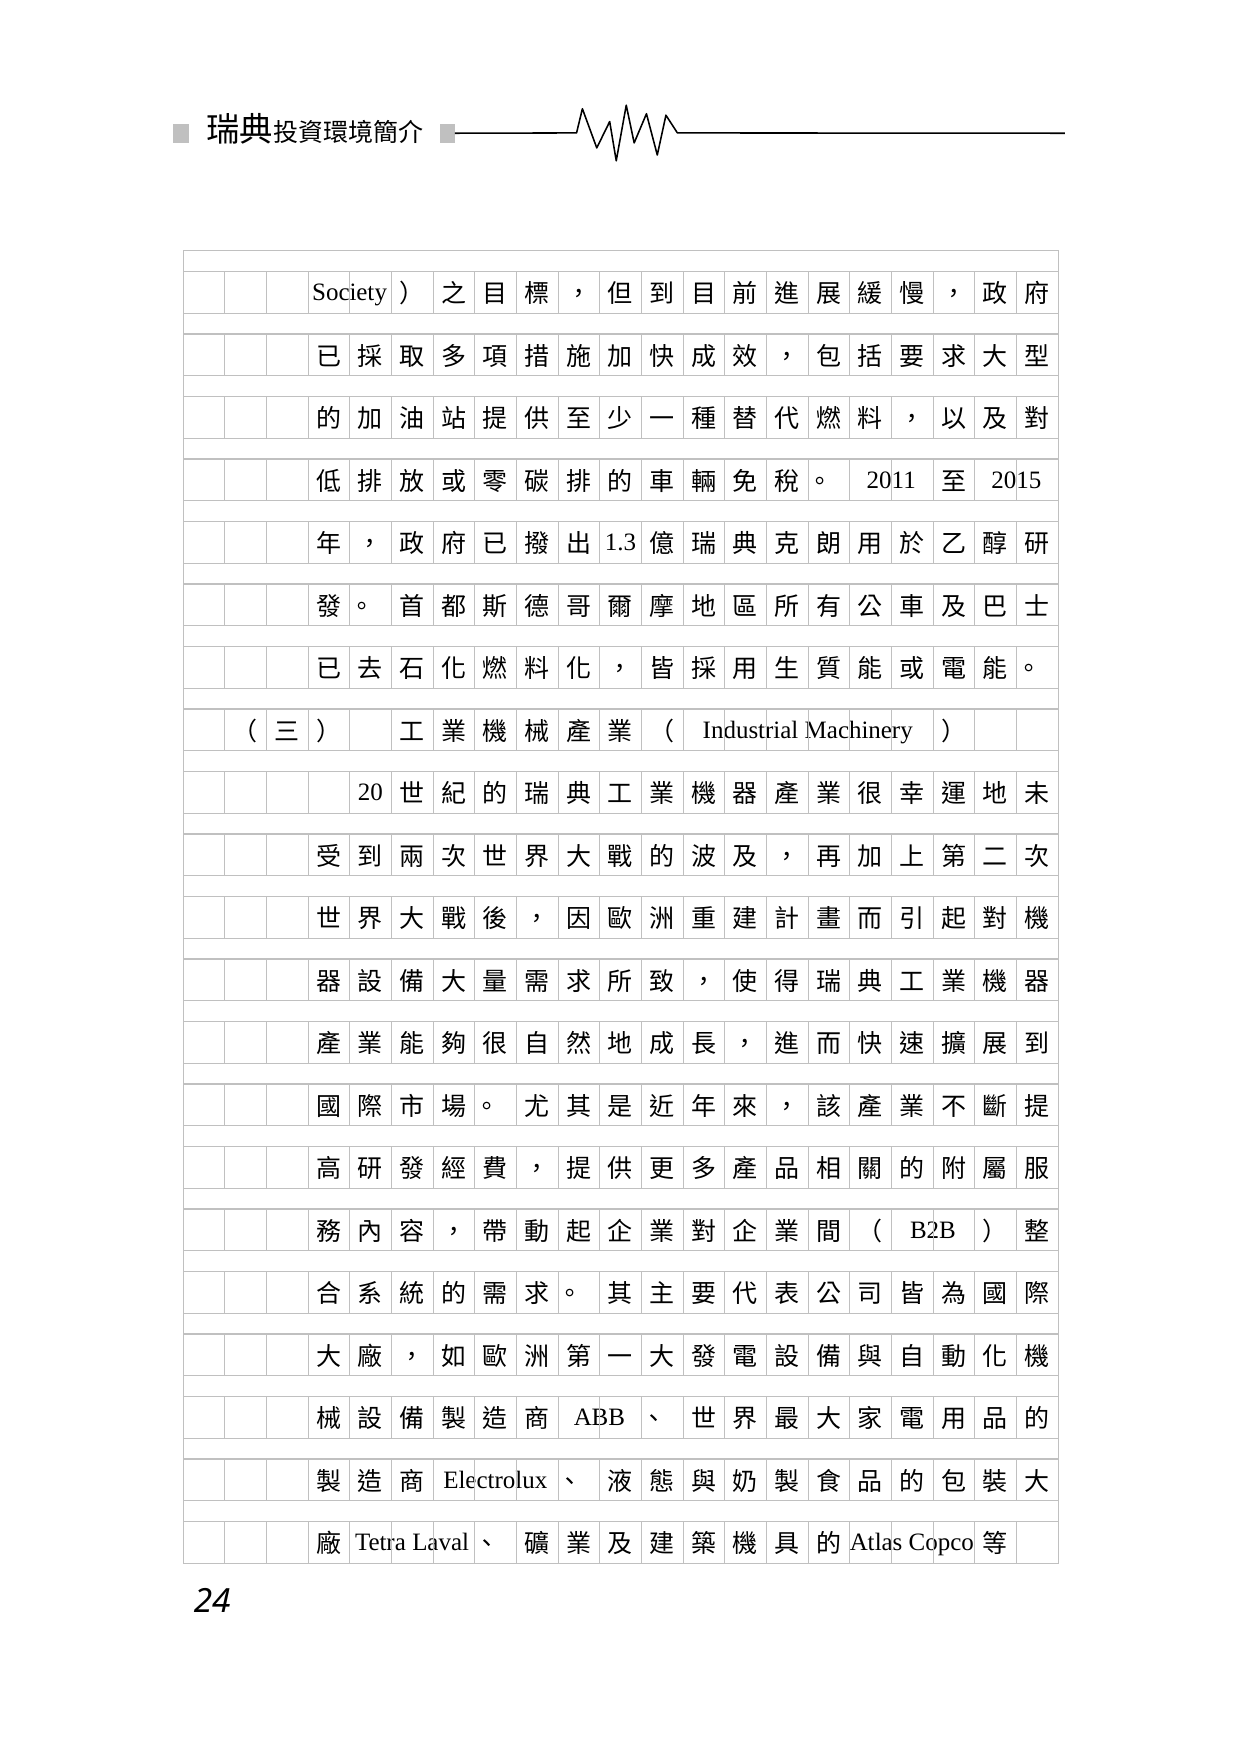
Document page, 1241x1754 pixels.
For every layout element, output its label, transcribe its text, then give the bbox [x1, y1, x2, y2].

text 20世紀的瑞典工業機器產業很幸運地未受到兩次世界大戰的波及，再加上第二次世界大戰後，因歐洲重建計畫而引起對機器設備大量需求所致，使得瑞典工業機器產業能夠很自然地成長，進而快速擴展到國際市場。尤其是近年來，該產業不斷提高研發經費，提供更多產品相關的附屬服務內容，帶動起企業對企業間（B2B）整合系統的需求。其主要代表公司皆為國際大廠，如歐洲第一大發電設備與自動化機械設備製造商ABB、世界最大家電用品的製造商Electrolux、液態與奶製食品的包裝大廠Tetra Laval、礦業及建築機具的Atlas Copco等等。 [281, 1314, 1058, 1333]
text （三） 工業機械產業（Industrial Machinery） [267, 710, 308, 750]
text 20世紀的瑞典工業機器產業很幸運地未受到兩次世界大戰的波及，再加上第二次世界大戰後，因歐洲重建計畫而引起對機器設備大量需求所致，使得瑞典工業機器產業能夠很自然地成長，進而快速擴展到國際市場。尤其是近年來，該產業不斷提高研發經費，提供更多產品相關的附屬服務內容，帶動起企業對企業間（B2B）整合系統的需求。其主要代表公司皆為國際大廠，如歐洲第一大發電設備與自動化機械設備製造商ABB、世界最大家電用品的製造商Electrolux、液態與奶製食品的包裝大廠Tetra Laval、礦業及建築機具的Atlas Copco等等。 [281, 814, 1058, 833]
text 替代燃料方面，瑞典在研發的付出了相當大的努力，例如瑞典領先世界於20世紀80年代就開始乙醇燃料的研究，今日出售的大部分乙醇燃料是產自穀物，瑞典研究人員正在研究自纖維素提鍊乙醇，稱為第二代生質燃料，不但比穀物生產更有效，且不影響糧食作物。歐盟的目標是到2020年所有運輸燃料的10%來自再生能源。瑞典政府政策目標是到2030年零石化運輸燃料，2050年達到零石化家園（Fossil Free Society）之目標，但到目前進展緩慢，政府已採取多項措施加快成效，包括要求大型的加油站提供至少一種替代燃料，以及對低排放或零碳排的車輛免稅。2011至2015年，政府已撥出1.3億瑞典克朗用於乙醇研發。首都斯德哥爾摩地區所有公車及巴士已去石化燃料化，皆採用生質能或電能。 [281, 501, 1058, 521]
text 20世紀的瑞典工業機器產業很幸運地未受到兩次世界大戰的波及，再加上第二次世界大戰後，因歐洲重建計畫而引起對機器設備大量需求所致，使得瑞典工業機器產業能夠很自然地成長，進而快速擴展到國際市場。尤其是近年來，該產業不斷提高研發經費，提供更多產品相關的附屬服務內容，帶動起企業對企業間（B2B）整合系統的需求。其主要代表公司皆為國際大廠，如歐洲第一大發電設備與自動化機械設備製造商ABB、世界最大家電用品的製造商Electrolux、液態與奶製食品的包裝大廠Tetra Laval、礦業及建築機具的Atlas Copco等等。 [281, 751, 1058, 771]
text （三） 工業機械產業（Industrial Machinery） [600, 710, 641, 750]
text （三） 工業機械產業（Industrial Machinery） [934, 710, 974, 750]
text 替代燃料方面，瑞典在研發的付出了相當大的努力，例如瑞典領先世界於20世紀80年代就開始乙醇燃料的研究，今日出售的大部分乙醇燃料是產自穀物，瑞典研究人員正在研究自纖維素提鍊乙醇，稱為第二代生質燃料，不但比穀物生產更有效，且不影響糧食作物。歐盟的目標是到2020年所有運輸燃料的10%來自再生能源。瑞典政府政策目標是到2030年零石化運輸燃料，2050年達到零石化家園（Fossil Free Society）之目標，但到目前進展緩慢，政府已採取多項措施加快成效，包括要求大型的加油站提供至少一種替代燃料，以及對低排放或零碳排的車輛免稅。2011至2015年，政府已撥出1.3億瑞典克朗用於乙醇研發。首都斯德哥爾摩地區所有公車及巴士已去石化燃料化，皆採用生質能或電能。 [281, 376, 1058, 396]
text 替代燃料方面，瑞典在研發的付出了相當大的努力，例如瑞典領先世界於20世紀80年代就開始乙醇燃料的研究，今日出售的大部分乙醇燃料是產自穀物，瑞典研究人員正在研究自纖維素提鍊乙醇，稱為第二代生質燃料，不但比穀物生產更有效，且不影響糧食作物。歐盟的目標是到2020年所有運輸燃料的10%來自再生能源。瑞典政府政策目標是到2030年零石化運輸燃料，2050年達到零石化家園（Fossil Free Society）之目標，但到目前進展緩慢，政府已採取多項措施加快成效，包括要求大型的加油站提供至少一種替代燃料，以及對低排放或零碳排的車輛免稅。2011至2015年，政府已撥出1.3億瑞典克朗用於乙醇研發。首都斯德哥爾摩地區所有公車及巴士已去石化燃料化，皆採用生質能或電能。 [281, 564, 1058, 583]
text （三） 工業機械產業（Industrial Machinery） [350, 710, 391, 750]
text （三） 工業機械產業（Industrial Machinery） [207, 710, 224, 750]
text （三） 工業機械產業（Industrial Machinery） [809, 710, 849, 750]
text 20世紀的瑞典工業機器產業很幸運地未受到兩次世界大戰的波及，再加上第二次世界大戰後，因歐洲重建計畫而引起對機器設備大量需求所致，使得瑞典工業機器產業能夠很自然地成長，進而快速擴展到國際市場。尤其是近年來，該產業不斷提高研發經費，提供更多產品相關的附屬服務內容，帶動起企業對企業間（B2B）整合系統的需求。其主要代表公司皆為國際大廠，如歐洲第一大發電設備與自動化機械設備製造商ABB、世界最大家電用品的製造商Electrolux、液態與奶製食品的包裝大廠Tetra Laval、礦業及建築機具的Atlas Copco等等。 [281, 1189, 1058, 1208]
text 替代燃料方面，瑞典在研發的付出了相當大的努力，例如瑞典領先世界於20世紀80年代就開始乙醇燃料的研究，今日出售的大部分乙醇燃料是產自穀物，瑞典研究人員正在研究自纖維素提鍊乙醇，稱為第二代生質燃料，不但比穀物生產更有效，且不影響糧食作物。歐盟的目標是到2020年所有運輸燃料的10%來自再生能源。瑞典政府政策目標是到2030年零石化運輸燃料，2050年達到零石化家園（Fossil Free Society）之目標，但到目前進展緩慢，政府已採取多項措施加快成效，包括要求大型的加油站提供至少一種替代燃料，以及對低排放或零碳排的車輛免稅。2011至2015年，政府已撥出1.3億瑞典克朗用於乙醇研發。首都斯德哥爾摩地區所有公車及巴士已去石化燃料化，皆採用生質能或電能。 [281, 626, 1058, 646]
text （三） 工業機械產業（Industrial Machinery） [559, 710, 599, 750]
text 20世紀的瑞典工業機器產業很幸運地未受到兩次世界大戰的波及，再加上第二次世界大戰後，因歐洲重建計畫而引起對機器設備大量需求所致，使得瑞典工業機器產業能夠很自然地成長，進而快速擴展到國際市場。尤其是近年來，該產業不斷提高研發經費，提供更多產品相關的附屬服務內容，帶動起企業對企業間（B2B）整合系統的需求。其主要代表公司皆為國際大廠，如歐洲第一大發電設備與自動化機械設備製造商ABB、世界最大家電用品的製造商Electrolux、液態與奶製食品的包裝大廠Tetra Laval、礦業及建築機具的Atlas Copco等等。 [281, 1126, 1058, 1146]
text 替代燃料方面，瑞典在研發的付出了相當大的努力，例如瑞典領先世界於20世紀80年代就開始乙醇燃料的研究，今日出售的大部分乙醇燃料是產自穀物，瑞典研究人員正在研究自纖維素提鍊乙醇，稱為第二代生質燃料，不但比穀物生產更有效，且不影響糧食作物。歐盟的目標是到2020年所有運輸燃料的10%來自再生能源。瑞典政府政策目標是到2030年零石化運輸燃料，2050年達到零石化家園（Fossil Free Society）之目標，但到目前進展緩慢，政府已採取多項措施加快成效，包括要求大型的加油站提供至少一種替代燃料，以及對低排放或零碳排的車輛免稅。2011至2015年，政府已撥出1.3億瑞典克朗用於乙醇研發。首都斯德哥爾摩地區所有公車及巴士已去石化燃料化，皆採用生質能或電能。 [281, 251, 1058, 271]
text （三） 工業機械產業（Industrial Machinery） [309, 710, 349, 750]
text （三） 工業機械產業（Industrial Machinery） [517, 710, 558, 750]
text （三） 工業機械產業（Industrial Machinery） [892, 710, 933, 750]
text （三） 工業機械產業（Industrial Machinery） [207, 689, 1058, 708]
text 20世紀的瑞典工業機器產業很幸運地未受到兩次世界大戰的波及，再加上第二次世界大戰後，因歐洲重建計畫而引起對機器設備大量需求所致，使得瑞典工業機器產業能夠很自然地成長，進而快速擴展到國際市場。尤其是近年來，該產業不斷提高研發經費，提供更多產品相關的附屬服務內容，帶動起企業對企業間（B2B）整合系統的需求。其主要代表公司皆為國際大廠，如歐洲第一大發電設備與自動化機械設備製造商ABB、世界最大家電用品的製造商Electrolux、液態與奶製食品的包裝大廠Tetra Laval、礦業及建築機具的Atlas Copco等等。 [281, 876, 1058, 896]
text 20世紀的瑞典工業機器產業很幸運地未受到兩次世界大戰的波及，再加上第二次世界大戰後，因歐洲重建計畫而引起對機器設備大量需求所致，使得瑞典工業機器產業能夠很自然地成長，進而快速擴展到國際市場。尤其是近年來，該產業不斷提高研發經費，提供更多產品相關的附屬服務內容，帶動起企業對企業間（B2B）整合系統的需求。其主要代表公司皆為國際大廠，如歐洲第一大發電設備與自動化機械設備製造商ABB、世界最大家電用品的製造商Electrolux、液態與奶製食品的包裝大廠Tetra Laval、礦業及建築機具的Atlas Copco等等。 [281, 939, 1058, 958]
text 替代燃料方面，瑞典在研發的付出了相當大的努力，例如瑞典領先世界於20世紀80年代就開始乙醇燃料的研究，今日出售的大部分乙醇燃料是產自穀物，瑞典研究人員正在研究自纖維素提鍊乙醇，稱為第二代生質燃料，不但比穀物生產更有效，且不影響糧食作物。歐盟的目標是到2020年所有運輸燃料的10%來自再生能源。瑞典政府政策目標是到2030年零石化運輸燃料，2050年達到零石化家園（Fossil Free Society）之目標，但到目前進展緩慢，政府已採取多項措施加快成效，包括要求大型的加油站提供至少一種替代燃料，以及對低排放或零碳排的車輛免稅。2011至2015年，政府已撥出1.3億瑞典克朗用於乙醇研發。首都斯德哥爾摩地區所有公車及巴士已去石化燃料化，皆採用生質能或電能。 [281, 314, 1058, 333]
text 20世紀的瑞典工業機器產業很幸運地未受到兩次世界大戰的波及，再加上第二次世界大戰後，因歐洲重建計畫而引起對機器設備大量需求所致，使得瑞典工業機器產業能夠很自然地成長，進而快速擴展到國際市場。尤其是近年來，該產業不斷提高研發經費，提供更多產品相關的附屬服務內容，帶動起企業對企業間（B2B）整合系統的需求。其主要代表公司皆為國際大廠，如歐洲第一大發電設備與自動化機械設備製造商ABB、世界最大家電用品的製造商Electrolux、液態與奶製食品的包裝大廠Tetra Laval、礦業及建築機具的Atlas Copco等等。 [281, 1001, 1058, 1021]
text （三） 工業機械產業（Industrial Machinery） [684, 710, 724, 750]
text 20世紀的瑞典工業機器產業很幸運地未受到兩次世界大戰的波及，再加上第二次世界大戰後，因歐洲重建計畫而引起對機器設備大量需求所致，使得瑞典工業機器產業能夠很自然地成長，進而快速擴展到國際市場。尤其是近年來，該產業不斷提高研發經費，提供更多產品相關的附屬服務內容，帶動起企業對企業間（B2B）整合系統的需求。其主要代表公司皆為國際大廠，如歐洲第一大發電設備與自動化機械設備製造商ABB、世界最大家電用品的製造商Electrolux、液態與奶製食品的包裝大廠Tetra Laval、礦業及建築機具的Atlas Copco等等。 [281, 1501, 1058, 1521]
text 20世紀的瑞典工業機器產業很幸運地未受到兩次世界大戰的波及，再加上第二次世界大戰後，因歐洲重建計畫而引起對機器設備大量需求所致，使得瑞典工業機器產業能夠很自然地成長，進而快速擴展到國際市場。尤其是近年來，該產業不斷提高研發經費，提供更多產品相關的附屬服務內容，帶動起企業對企業間（B2B）整合系統的需求。其主要代表公司皆為國際大廠，如歐洲第一大發電設備與自動化機械設備製造商ABB、世界最大家電用品的製造商Electrolux、液態與奶製食品的包裝大廠Tetra Laval、礦業及建築機具的Atlas Copco等等。 [281, 1064, 1058, 1083]
text （三） 工業機械產業（Industrial Machinery） [475, 710, 516, 750]
text （三） 工業機械產業（Industrial Machinery） [1017, 710, 1058, 750]
text （三） 工業機械產業（Industrial Machinery） [434, 710, 474, 750]
text 替代燃料方面，瑞典在研發的付出了相當大的努力，例如瑞典領先世界於20世紀80年代就開始乙醇燃料的研究，今日出售的大部分乙醇燃料是產自穀物，瑞典研究人員正在研究自纖維素提鍊乙醇，稱為第二代生質燃料，不但比穀物生產更有效，且不影響糧食作物。歐盟的目標是到2020年所有運輸燃料的10%來自再生能源。瑞典政府政策目標是到2030年零石化運輸燃料，2050年達到零石化家園（Fossil Free Society）之目標，但到目前進展緩慢，政府已採取多項措施加快成效，包括要求大型的加油站提供至少一種替代燃料，以及對低排放或零碳排的車輛免稅。2011至2015年，政府已撥出1.3億瑞典克朗用於乙醇研發。首都斯德哥爾摩地區所有公車及巴士已去石化燃料化，皆採用生質能或電能。 [281, 439, 1058, 458]
text 20世紀的瑞典工業機器產業很幸運地未受到兩次世界大戰的波及，再加上第二次世界大戰後，因歐洲重建計畫而引起對機器設備大量需求所致，使得瑞典工業機器產業能夠很自然地成長，進而快速擴展到國際市場。尤其是近年來，該產業不斷提高研發經費，提供更多產品相關的附屬服務內容，帶動起企業對企業間（B2B）整合系統的需求。其主要代表公司皆為國際大廠，如歐洲第一大發電設備與自動化機械設備製造商ABB、世界最大家電用品的製造商Electrolux、液態與奶製食品的包裝大廠Tetra Laval、礦業及建築機具的Atlas Copco等等。 [281, 1251, 1058, 1271]
text （三） 工業機械產業（Industrial Machinery） [392, 710, 433, 750]
text （三） 工業機械產業（Industrial Machinery） [642, 710, 683, 750]
text （三） 工業機械產業（Industrial Machinery） [850, 710, 891, 750]
text （三） 工業機械產業（Industrial Machinery） [767, 710, 808, 750]
text （三） 工業機械產業（Industrial Machinery） [225, 710, 266, 750]
text （三） 工業機械產業（Industrial Machinery） [725, 710, 766, 750]
text （三） 工業機械產業（Industrial Machinery） [975, 710, 1016, 750]
text 20世紀的瑞典工業機器產業很幸運地未受到兩次世界大戰的波及，再加上第二次世界大戰後，因歐洲重建計畫而引起對機器設備大量需求所致，使得瑞典工業機器產業能夠很自然地成長，進而快速擴展到國際市場。尤其是近年來，該產業不斷提高研發經費，提供更多產品相關的附屬服務內容，帶動起企業對企業間（B2B）整合系統的需求。其主要代表公司皆為國際大廠，如歐洲第一大發電設備與自動化機械設備製造商ABB、世界最大家電用品的製造商Electrolux、液態與奶製食品的包裝大廠Tetra Laval、礦業及建築機具的Atlas Copco等等。 [281, 1439, 1058, 1458]
text 20世紀的瑞典工業機器產業很幸運地未受到兩次世界大戰的波及，再加上第二次世界大戰後，因歐洲重建計畫而引起對機器設備大量需求所致，使得瑞典工業機器產業能夠很自然地成長，進而快速擴展到國際市場。尤其是近年來，該產業不斷提高研發經費，提供更多產品相關的附屬服務內容，帶動起企業對企業間（B2B）整合系統的需求。其主要代表公司皆為國際大廠，如歐洲第一大發電設備與自動化機械設備製造商ABB、世界最大家電用品的製造商Electrolux、液態與奶製食品的包裝大廠Tetra Laval、礦業及建築機具的Atlas Copco等等。 [281, 1376, 1058, 1396]
